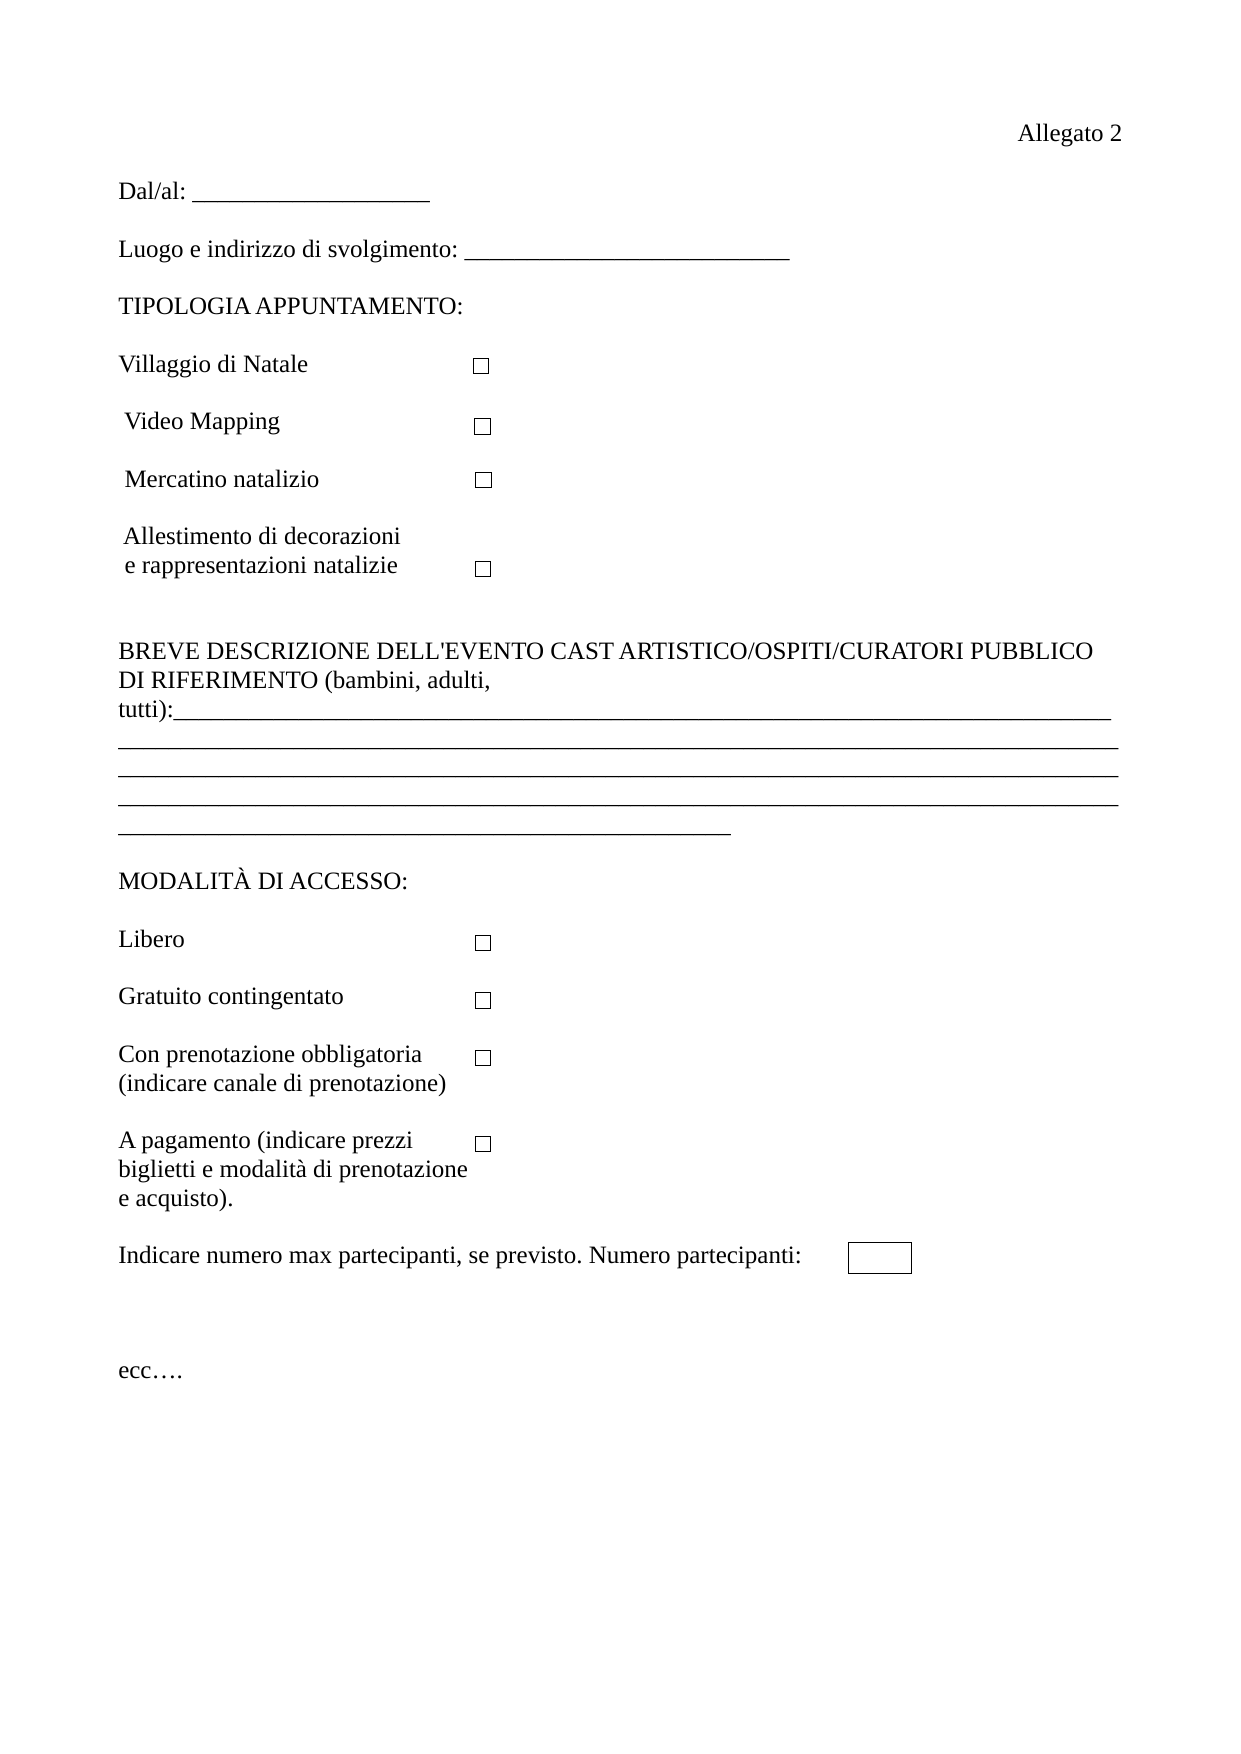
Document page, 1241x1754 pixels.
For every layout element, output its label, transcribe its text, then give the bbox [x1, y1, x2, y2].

text A pagamento (indicare prezzi [118, 1125, 1122, 1154]
text MODALITÀ DI ACCESSO: [118, 866, 1122, 895]
text (indicare canale di prenotazione) [118, 1068, 1122, 1096]
text Con prenotazione obbligatoria [118, 1039, 1122, 1068]
text Mercatino natalizio [118, 464, 1122, 493]
text e rappresentazioni natalizie [118, 550, 1122, 579]
text Video Mapping [118, 406, 1122, 435]
text ecc…. [118, 1355, 1122, 1384]
text TIPOLOGIA APPUNTAMENTO: [118, 291, 1122, 320]
text Allestimento di decorazioni [118, 521, 1122, 550]
text e acquisto). [118, 1183, 1122, 1211]
text Gratuito contingentato [118, 981, 1122, 1010]
text BREVE DESCRIZIONE DELL'EVENTO CAST ARTISTICO/OSPITI/CURATORI PUBBLICO DI RIFERIMENTO (bambini, adulti, tutti):____________________________________________________________________________________________________________________________________________________________________________________________________________________________________________________________________________________________________________________________________________________________________________ [118, 636, 1122, 838]
text biglietti e modalità di prenotazione [118, 1154, 1122, 1183]
text Indicare numero max partecipanti, se previsto. Numero partecipanti: [118, 1240, 1122, 1269]
text Villaggio di Natale [118, 349, 1122, 378]
text Luogo e indirizzo di svolgimento: __________________________ [118, 234, 1122, 263]
text Dal/al: ___________________ [118, 176, 1122, 205]
text Libero [118, 924, 1122, 953]
